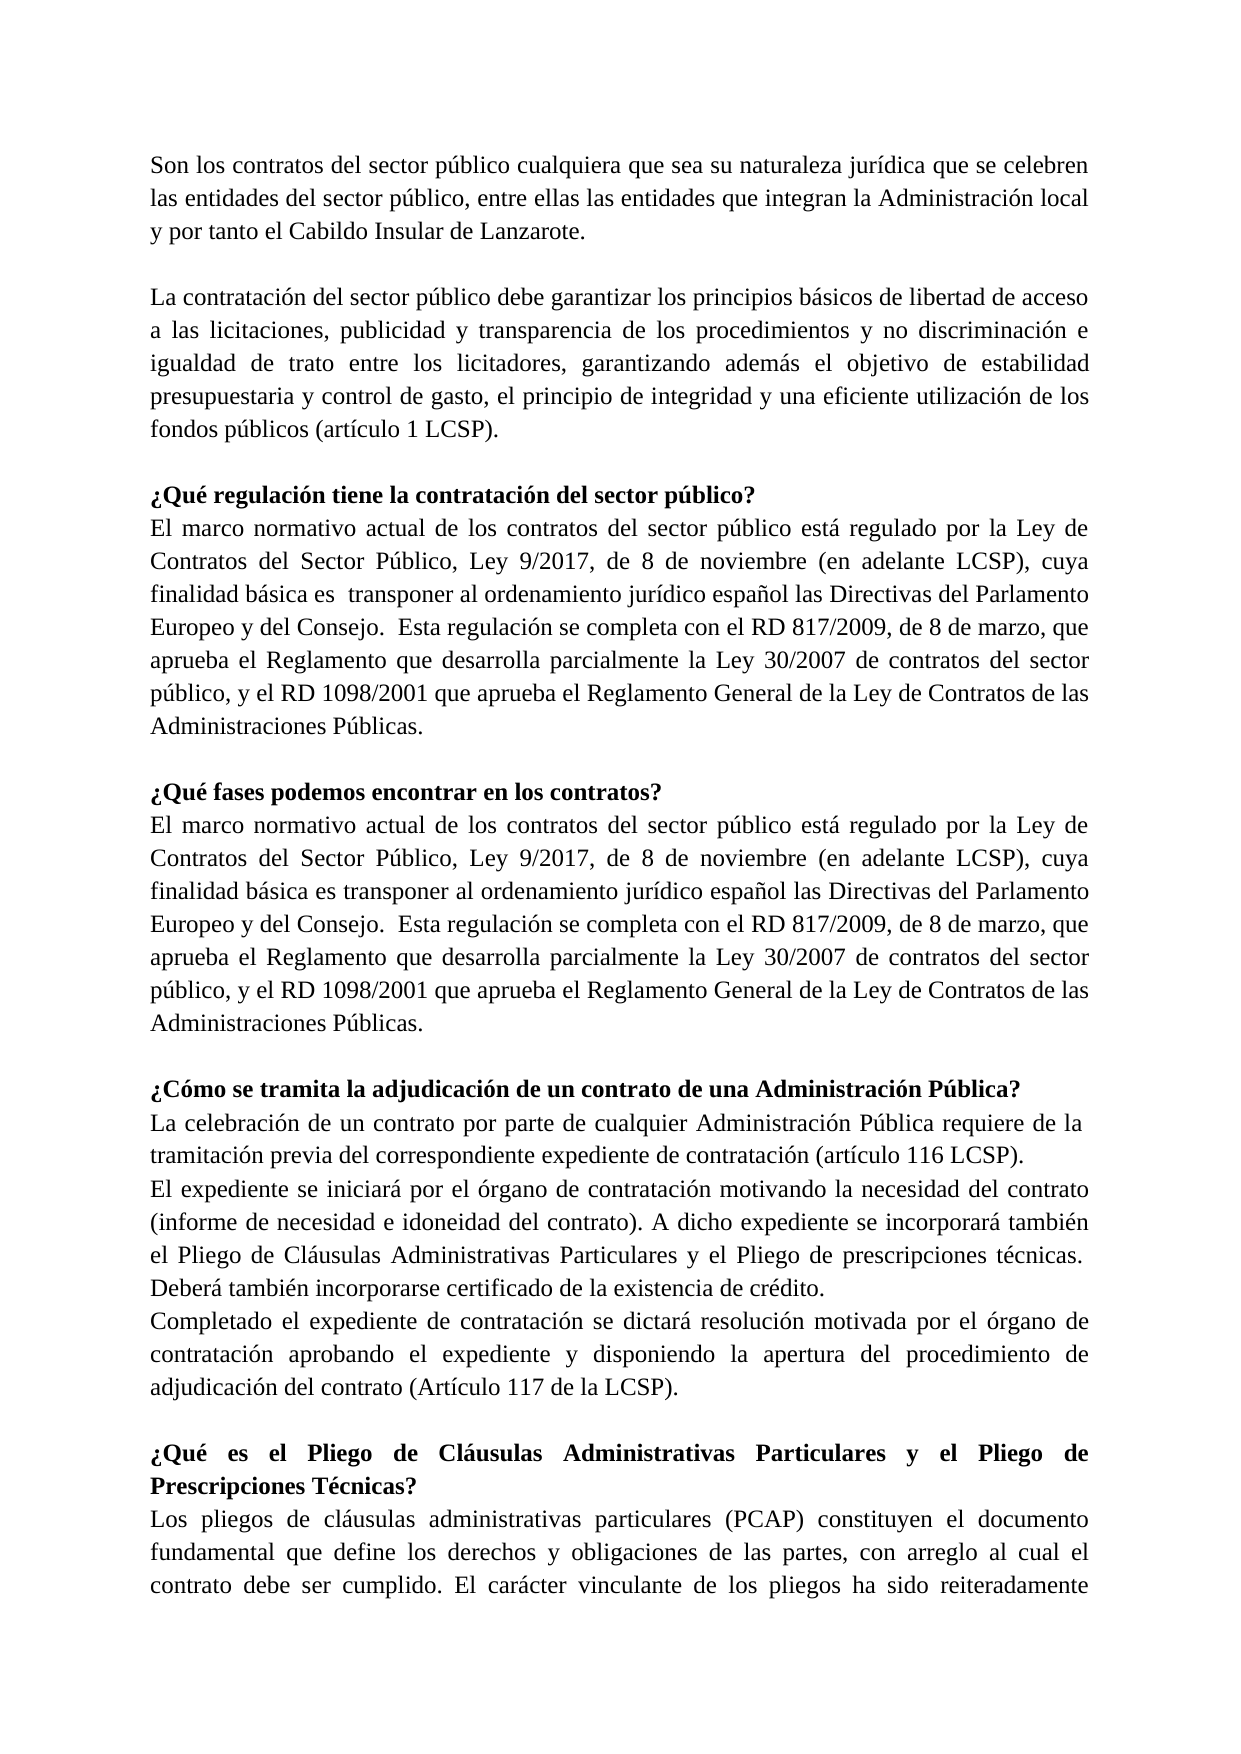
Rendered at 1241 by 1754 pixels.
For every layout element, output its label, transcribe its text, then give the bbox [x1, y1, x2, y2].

text La contratación del sector público debe garantizar los principios básicos de libertad de acceso a las licitaciones, publicidad y transparencia de los procedimientos y no discriminación e igualdad de trato entre los licitadores, garantizando además el objetivo de estabilidad presupuestaria y control de gasto, el principio de integridad y una eficiente utilización de los fondos públicos (artículo 1 LCSP). [150, 282, 1090, 443]
text Son los contratos del sector público cualquiera que sea su naturaleza jurídica que se celebren las entidades del sector público, entre ellas las entidades que integran la Administración local y por tanto el Cabildo Insular de Lanzarote. [150, 150, 1090, 245]
text El marco normativo actual de los contratos del sector público está regulado por la Ley de Contratos del Sector Público, Ley 9/2017, de 8 de noviembre (en adelante LCSP), cuya finalidad básica es transponer al ordenamiento jurídico español las Directivas del Parlamento Europeo y del Consejo. Esta regulación se completa con el RD 817/2009, de 8 de marzo, que aprueba el Reglamento que desarrolla parcialmente la Ley 30/2007 de contratos del sector público, y el RD 1098/2001 que aprueba el Reglamento General de la Ley de Contratos de las Administraciones Públicas. [150, 810, 1090, 1037]
text ¿Qué es el Pliego de Cláusulas Administrativas Particulares y el Pliego de Prescripciones Técnicas? [150, 1438, 1090, 1499]
text El marco normativo actual de los contratos del sector público está regulado por la Ley de Contratos del Sector Público, Ley 9/2017, de 8 de noviembre (en adelante LCSP), cuya finalidad básica es transponer al ordenamiento jurídico español las Directivas del Parlamento Europeo y del Consejo. Esta regulación se completa con el RD 817/2009, de 8 de marzo, que aprueba el Reglamento que desarrolla parcialmente la Ley 30/2007 de contratos del sector público, y el RD 1098/2001 que aprueba el Reglamento General de la Ley de Contratos de las Administraciones Públicas. [150, 513, 1090, 740]
text El expediente se iniciará por el órgano de contratación motivando la necesidad del contrato (informe de necesidad e idoneidad del contrato). A dicho expediente se incorporará también el Pliego de Cláusulas Administrativas Particulares y el Pliego de prescripciones técnicas. Deberá también incorporarse certificado de la existencia de crédito. [150, 1174, 1090, 1301]
text Completado el expediente de contratación se dictará resolución motivada por el órgano de contratación aprobando el expediente y disponiendo la apertura del procedimiento de adjudicación del contrato (Artículo 117 de la LCSP). [150, 1306, 1090, 1401]
text ¿Cómo se tramita la adjudicación de un contrato de una Administración Pública? [150, 1074, 1090, 1103]
text Los pliegos de cláusulas administrativas particulares (PCAP) constituyen el documento fundamental que define los derechos y obligaciones de las partes, con arreglo al cual el contrato debe ser cumplido. El carácter vinculante de los pliegos ha sido reiteradamente [150, 1504, 1090, 1599]
text La celebración de un contrato por parte de cualquier Administración Pública requiere de la tramitación previa del correspondiente expediente de contratación (artículo 116 LCSP). [150, 1108, 1090, 1169]
text ¿Qué regulación tiene la contratación del sector público? [150, 480, 1090, 509]
text ¿Qué fases podemos encontrar en los contratos? [150, 777, 1090, 806]
